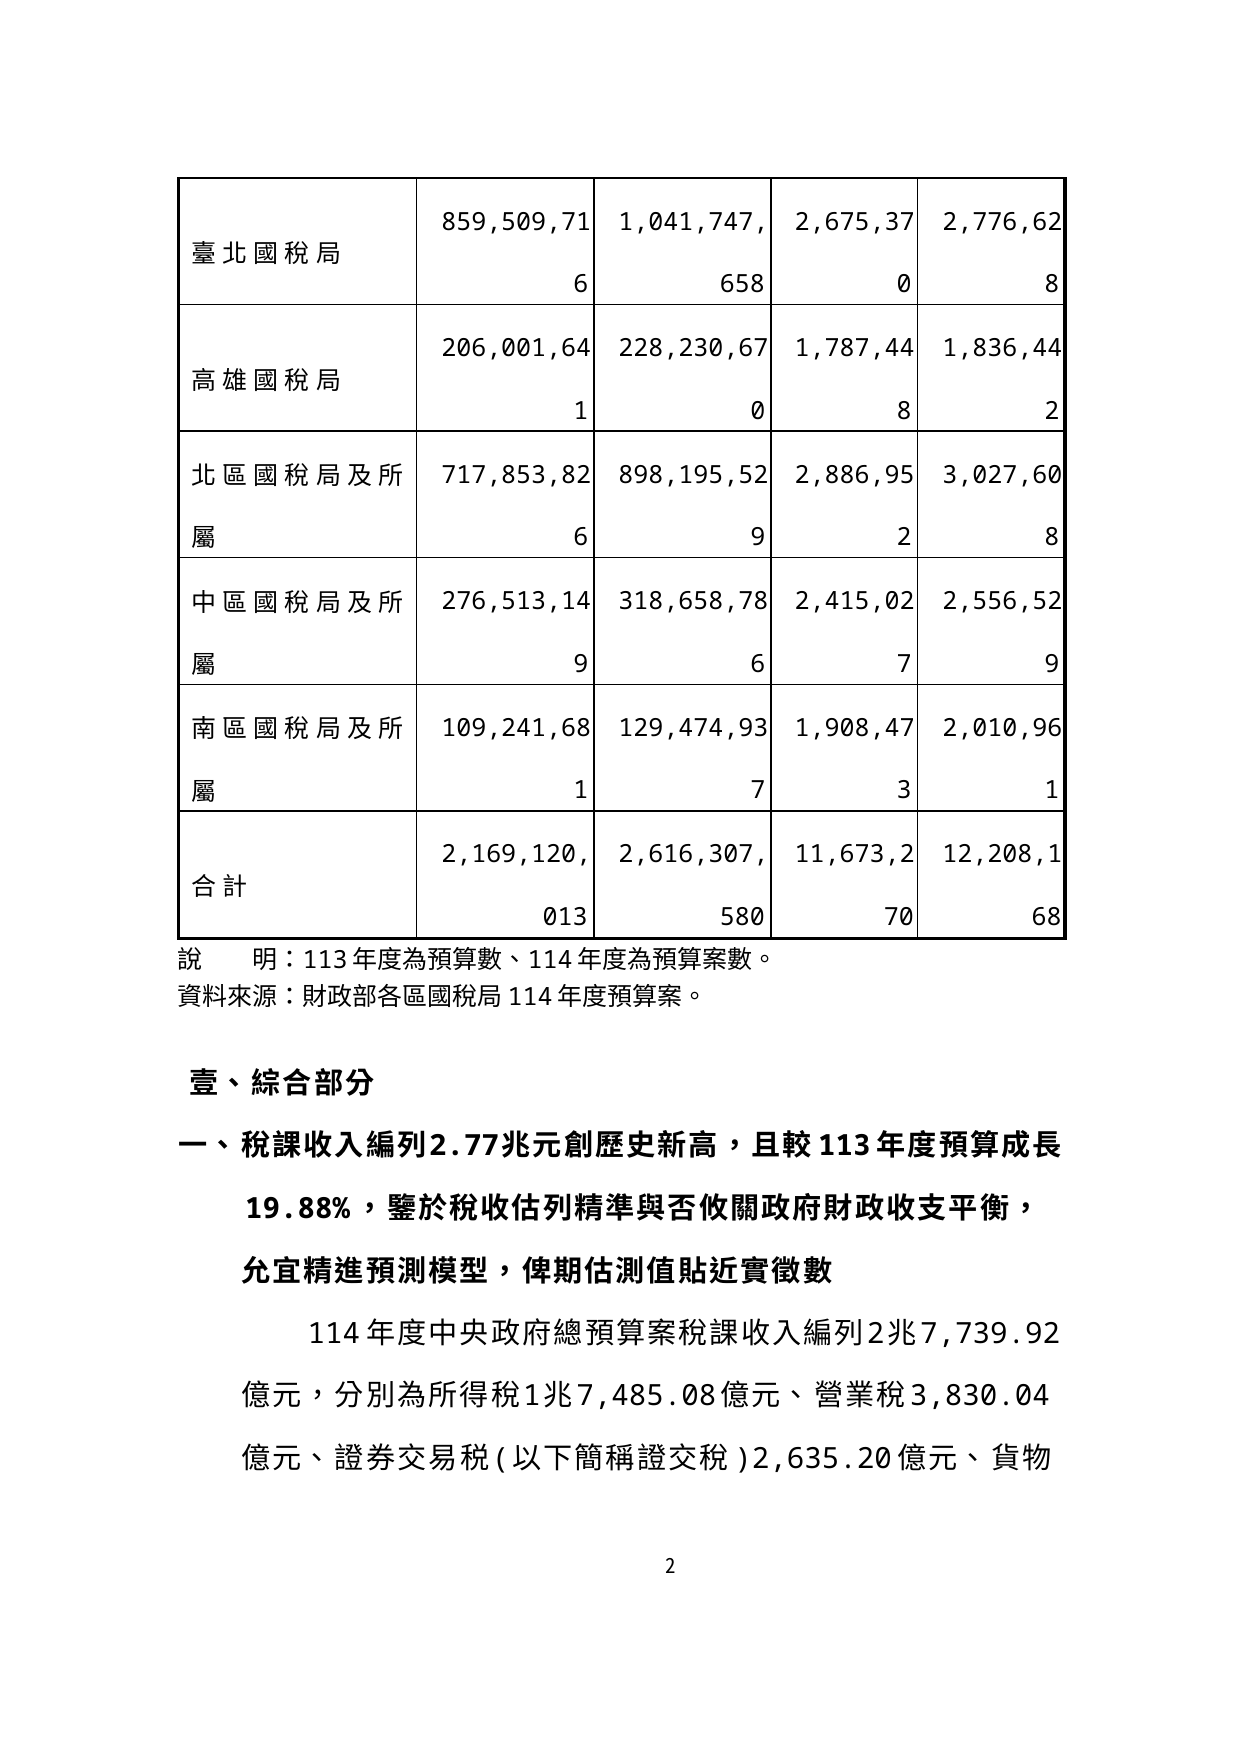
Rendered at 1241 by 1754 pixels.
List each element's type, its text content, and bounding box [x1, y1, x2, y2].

table_cell 臺北國稅局 [180, 179, 416, 304]
table_cell 717,853,826 [417, 432, 593, 557]
table_cell 1,787,448 [772, 305, 917, 430]
table_cell 276,513,149 [417, 558, 593, 683]
table_cell 高雄國稅局 [180, 305, 416, 430]
table_cell 2,675,370 [772, 179, 917, 304]
table_cell 2,616,307,580 [595, 812, 770, 937]
table_cell 2,169,120,013 [417, 812, 593, 937]
table_cell 228,230,670 [595, 305, 770, 430]
text 說 明：113年度為預算數、114年度為預算案數。 [177, 940, 1063, 976]
table_cell 3,027,608 [918, 432, 1063, 557]
table_cell 11,673,270 [772, 812, 917, 937]
table_cell 南區國稅局及所屬 [180, 685, 416, 810]
table_cell 1,908,473 [772, 685, 917, 810]
text 資料來源：財政部各區國稅局114年度預算案。 [177, 976, 1063, 1012]
table_cell 859,509,716 [417, 179, 593, 304]
text 114年度中央政府總預算案稅課收入編列2兆7,739.92億元，分別為所得稅1兆7,485.08億元、營業稅3,830.04億元、證券交易税(以下簡稱證交稅)2,635.20億元、貨物 [236, 1289, 1063, 1477]
table_cell 1,041,747,658 [595, 179, 770, 304]
table_cell 2,776,628 [918, 179, 1063, 304]
table_cell 318,658,786 [595, 558, 770, 683]
table_cell 2,415,027 [772, 558, 917, 683]
table_cell 1,836,442 [918, 305, 1063, 430]
table_cell 2,010,961 [918, 685, 1063, 810]
table_cell 129,474,937 [595, 685, 770, 810]
table_cell 2,886,952 [772, 432, 917, 557]
text 一、稅課收入編列2.77兆元創歷史新高，且較113年度預算成長19.88%，鑒於稅收估列精準與否攸關政府財政收支平衡，允宜精進預測模型，俾期估測值貼近實徵數 [177, 1102, 1063, 1289]
table_cell 109,241,681 [417, 685, 593, 810]
table_cell 中區國稅局及所屬 [180, 558, 416, 683]
table_cell 合計 [180, 812, 416, 937]
table_cell 北區國稅局及所屬 [180, 432, 416, 557]
table_cell 2,556,529 [918, 558, 1063, 683]
table_cell 12,208,168 [918, 812, 1063, 937]
table_cell 206,001,641 [417, 305, 593, 430]
table_cell 898,195,529 [595, 432, 770, 557]
text 壹、綜合部分 [182, 1039, 1063, 1102]
